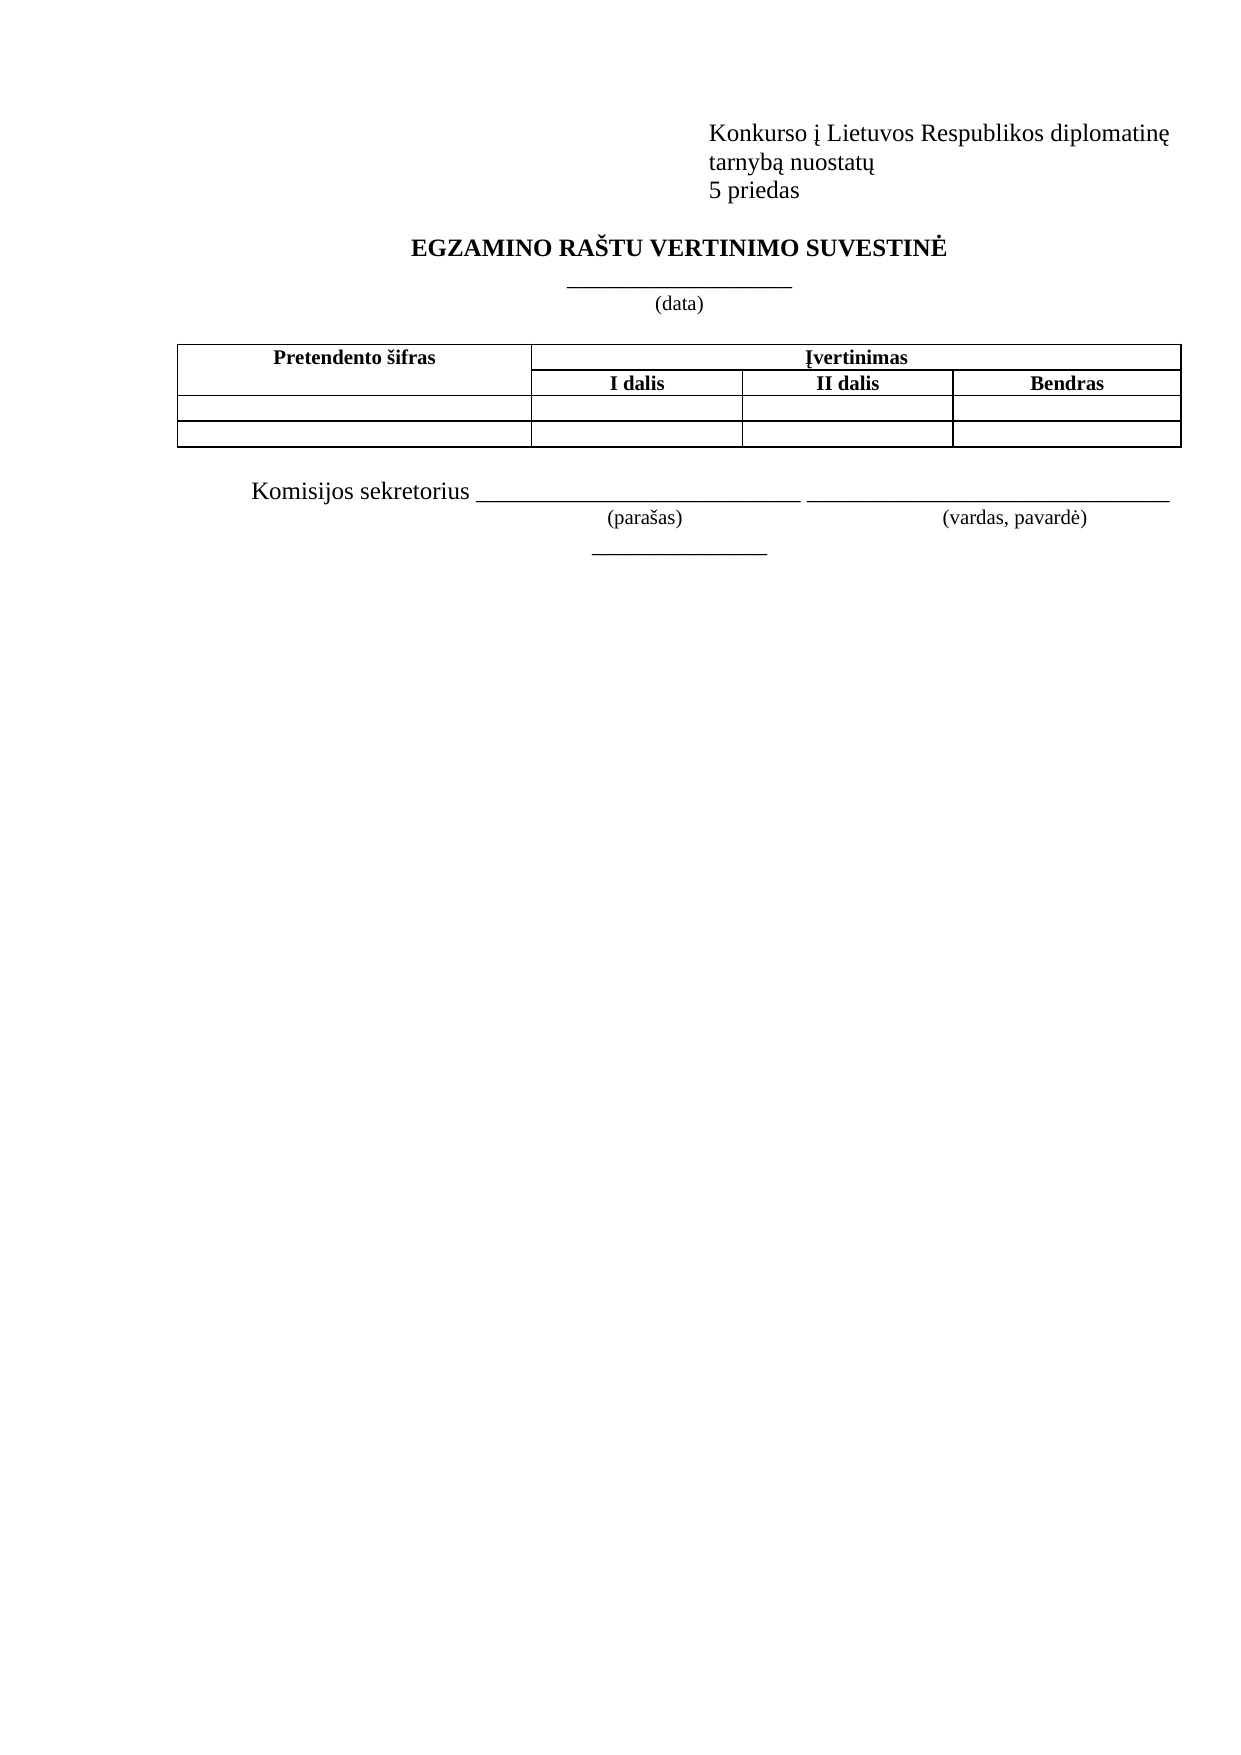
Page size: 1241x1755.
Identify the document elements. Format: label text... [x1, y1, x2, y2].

table_cell [178, 422, 531, 446]
table_cell [743, 396, 952, 420]
table_header Pretendento šifras [178, 345, 531, 395]
text EGZAMINO RAŠTU VERTINIMO SUVESTINĖ [177, 233, 1181, 262]
table_cell [178, 396, 531, 420]
table_cell II dalis [743, 371, 952, 395]
text tarnybą nuostatų [177, 147, 1181, 176]
table_cell [954, 422, 1180, 446]
text (data) [177, 291, 1181, 315]
table_cell [532, 422, 742, 446]
table_cell [532, 396, 742, 420]
table_cell [743, 422, 952, 446]
text ______________ [177, 529, 1181, 558]
text Komisijos sekretorius _____________________________ [177, 476, 1181, 505]
table_cell Bendras [954, 371, 1180, 395]
text Konkurso į Lietuvos Respublikos diplomatinę [709, 118, 1181, 147]
table_header Įvertinimas [532, 345, 1180, 369]
table_cell [954, 396, 1180, 420]
text __________________ [177, 262, 1181, 291]
table_cell I dalis [532, 371, 742, 395]
text 5 priedas [177, 176, 1181, 204]
text (parašas) (vardas, pavardė) [177, 505, 1181, 529]
